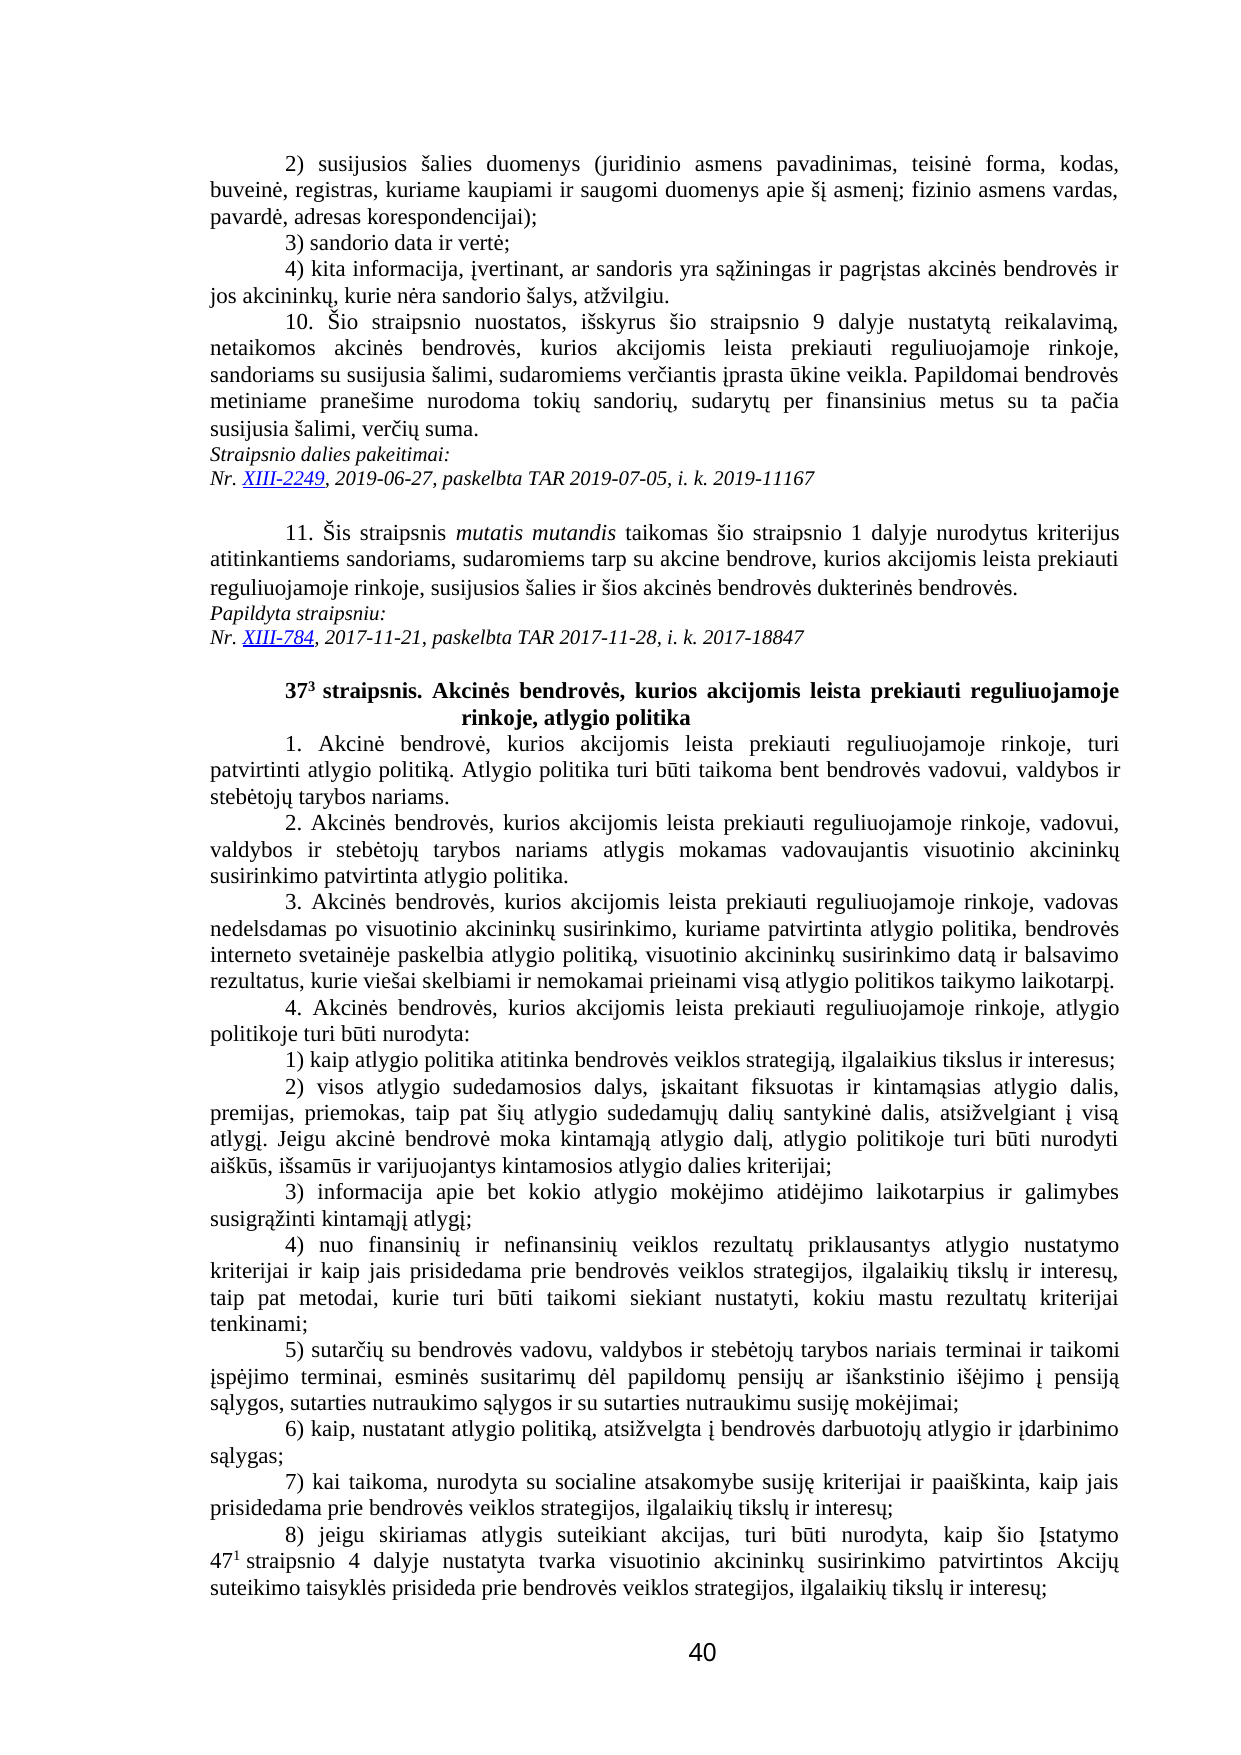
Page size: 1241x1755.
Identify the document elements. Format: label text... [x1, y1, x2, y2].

text 3) informacija apie bet kokio atlygio mokėjimo atidėjimo laikotarpius ir galimybes susigrąžinti kintamąjį atlygį; [210, 1178, 1120, 1231]
text Papildyta straipsniu: [210, 601, 1120, 625]
text 5) sutarčių su bendrovės vadovu, valdybos ir stebėtojų tarybos nariais terminai ir taikomi įspėjimo terminai, esminės susitarimų dėl papildomų pensijų ar išankstinio išėjimo į pensiją sąlygos, sutarties nutraukimo sąlygos ir su sutarties nutraukimu susiję mokėjimai; [210, 1336, 1120, 1415]
text 373 straipsnis. Akcinės bendrovės, kurios akcijomis leista prekiauti reguliuojamoje rinkoje, atlygio politika [285, 677, 1120, 730]
text 11. Šis straipsnis mutatis mutandis taikomas šio straipsnio 1 dalyje nurodytus kriterijus atitinkantiems sandoriams, sudaromiems tarp su akcine bendrove, kurios akcijomis leista prekiauti reguliuojamoje rinkoje, susijusios šalies ir šios akcinės bendrovės dukterinės bendrovės. [210, 519, 1120, 601]
text 10. Šio straipsnio nuostatos, išskyrus šio straipsnio 9 dalyje nustatytą reikalavimą, netaikomos akcinės bendrovės, kurios akcijomis leista prekiauti reguliuojamoje rinkoje, sandoriams su susijusia šalimi, sudaromiems verčiantis įprasta ūkine veikla. Papildomai bendrovės metiniame pranešime nurodoma tokių sandorių, sudarytų per finansinius metus su ta pačia susijusia šalimi, verčių suma. [210, 308, 1120, 442]
text Straipsnio dalies pakeitimai: [210, 442, 1120, 466]
text Nr. XIII-2249, 2019-06-27, paskelbta TAR 2019-07-05, i. k. 2019-11167 [210, 466, 1120, 490]
text 8) jeigu skiriamas atlygis suteikiant akcijas, turi būti nurodyta, kaip šio Įstatymo 471 straipsnio 4 dalyje nustatyta tvarka visuotinio akcininkų susirinkimo patvirtintos Akcijų suteikimo taisyklės prisideda prie bendrovės veiklos strategijos, ilgalaikių tikslų ir interesų; [210, 1521, 1120, 1600]
text 2. Akcinės bendrovės, kurios akcijomis leista prekiauti reguliuojamoje rinkoje, vadovui, valdybos ir stebėtojų tarybos nariams atlygis mokamas vadovaujantis visuotinio akcininkų susirinkimo patvirtinta atlygio politika. [210, 809, 1120, 888]
text 2) susijusios šalies duomenys (juridinio asmens pavadinimas, teisinė forma, kodas, buveinė, registras, kuriame kaupiami ir saugomi duomenys apie šį asmenį; fizinio asmens vardas, pavardė, adresas korespondencijai); [210, 150, 1120, 229]
text 4. Akcinės bendrovės, kurios akcijomis leista prekiauti reguliuojamoje rinkoje, atlygio politikoje turi būti nurodyta: [210, 994, 1120, 1046]
text 4) nuo finansinių ir nefinansinių veiklos rezultatų priklausantys atlygio nustatymo kriterijai ir kaip jais prisidedama prie bendrovės veiklos strategijos, ilgalaikių tikslų ir interesų, taip pat metodai, kurie turi būti taikomi siekiant nustatyti, kokiu mastu rezultatų kriterijai tenkinami; [210, 1231, 1120, 1336]
text 3) sandorio data ir vertė; [210, 229, 1120, 255]
text Nr. XIII-784, 2017-11-21, paskelbta TAR 2017-11-28, i. k. 2017-18847 [210, 625, 1120, 649]
text 2) visos atlygio sudedamosios dalys, įskaitant fiksuotas ir kintamąsias atlygio dalis, premijas, priemokas, taip pat šių atlygio sudedamųjų dalių santykinė dalis, atsižvelgiant į visą atlygį. Jeigu akcinė bendrovė moka kintamąją atlygio dalį, atlygio politikoje turi būti nurodyti aiškūs, išsamūs ir varijuojantys kintamosios atlygio dalies kriterijai; [210, 1073, 1120, 1178]
text 6) kaip, nustatant atlygio politiką, atsižvelgta į bendrovės darbuotojų atlygio ir įdarbinimo sąlygas; [210, 1415, 1120, 1468]
text 1) kaip atlygio politika atitinka bendrovės veiklos strategiją, ilgalaikius tikslus ir interesus; [210, 1046, 1120, 1073]
text 4) kita informacija, įvertinant, ar sandoris yra sąžiningas ir pagrįstas akcinės bendrovės ir jos akcininkų, kurie nėra sandorio šalys, atžvilgiu. [210, 255, 1120, 308]
text 3. Akcinės bendrovės, kurios akcijomis leista prekiauti reguliuojamoje rinkoje, vadovas nedelsdamas po visuotinio akcininkų susirinkimo, kuriame patvirtinta atlygio politika, bendrovės interneto svetainėje paskelbia atlygio politiką, visuotinio akcininkų susirinkimo datą ir balsavimo rezultatus, kurie viešai skelbiami ir nemokamai prieinami visą atlygio politikos taikymo laikotarpį. [210, 888, 1120, 994]
text 7) kai taikoma, nurodyta su socialine atsakomybe susiję kriterijai ir paaiškinta, kaip jais prisidedama prie bendrovės veiklos strategijos, ilgalaikių tikslų ir interesų; [210, 1468, 1120, 1521]
text 1. Akcinė bendrovė, kurios akcijomis leista prekiauti reguliuojamoje rinkoje, turi patvirtinti atlygio politiką. Atlygio politika turi būti taikoma bent bendrovės vadovui, valdybos ir stebėtojų tarybos nariams. [210, 730, 1120, 809]
